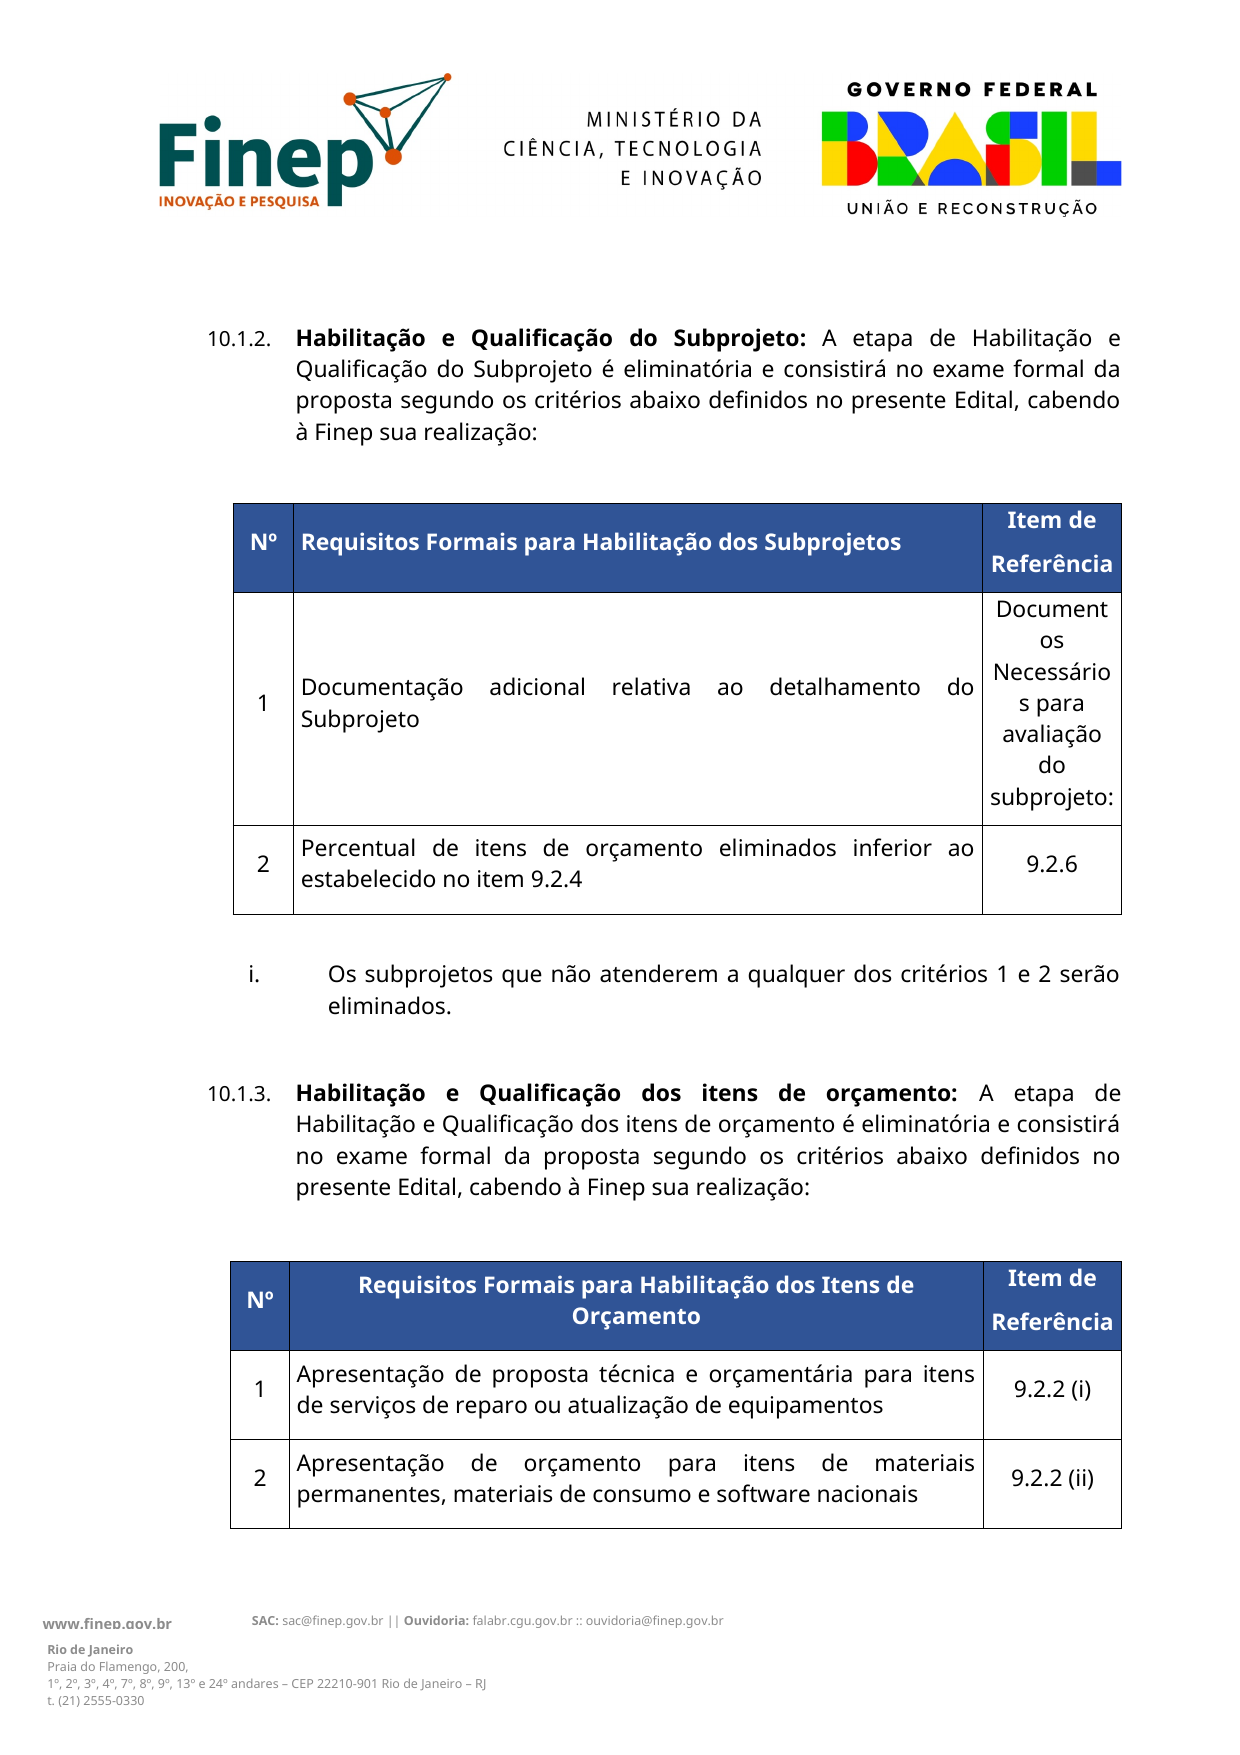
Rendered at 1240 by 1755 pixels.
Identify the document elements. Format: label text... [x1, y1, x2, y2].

table_cell Apresentação de orçamento para itens de materiais permanentes, materiais de consumo e software nacionais [290, 1440, 983, 1528]
table_cell Apresentação de proposta técnica e orçamentária para itens de serviços de reparo ou atualização de equipamentos [290, 1351, 983, 1439]
table_header Item de Referência [984, 1262, 1121, 1350]
table_header Requisitos Formais para Habilitação dos Itens de Orçamento [290, 1262, 983, 1350]
table_cell 9.2.2 (ii) [984, 1440, 1121, 1528]
table_cell 9.2.6 [983, 826, 1121, 913]
table_cell 1 [234, 593, 293, 824]
table_cell Percentual de itens de orçamento eliminados inferior ao estabelecido no item 9.2.4 [294, 826, 982, 913]
table_cell Documentação adicional relativa ao detalhamento do Subprojeto [294, 593, 982, 824]
table_header Nº [231, 1262, 289, 1350]
table_header Nº [234, 504, 293, 592]
list Habilitação e Qualificação do Subprojeto: A etapa de Habilitação e Qualificação do Subprojeto é eliminatória e consistirá no exame formal da proposta segundo os critérios abaixo definidos no presente Edital, cabendo à Finep sua realização: [207, 322, 1121, 447]
table_header Item de Referência [983, 504, 1121, 592]
list Os subprojetos que não atenderem a qualquer dos critérios 1 e 2 serão eliminados. [260, 958, 1121, 1021]
table_cell 2 [234, 826, 293, 913]
table_cell 1 [231, 1351, 289, 1439]
table_cell 9.2.2 (i) [984, 1351, 1121, 1439]
table_header Requisitos Formais para Habilitação dos Subprojetos [294, 504, 982, 592]
list Habilitação e Qualificação dos itens de orçamento: A etapa de Habilitação e Qualificação dos itens de orçamento é eliminatória e consistirá no exame formal da proposta segundo os critérios abaixo definidos no presente Edital, cabendo à Finep sua realização: [207, 1077, 1121, 1202]
table_cell 9.2.1 [983, 593, 1121, 824]
table_cell 2 [231, 1440, 289, 1528]
